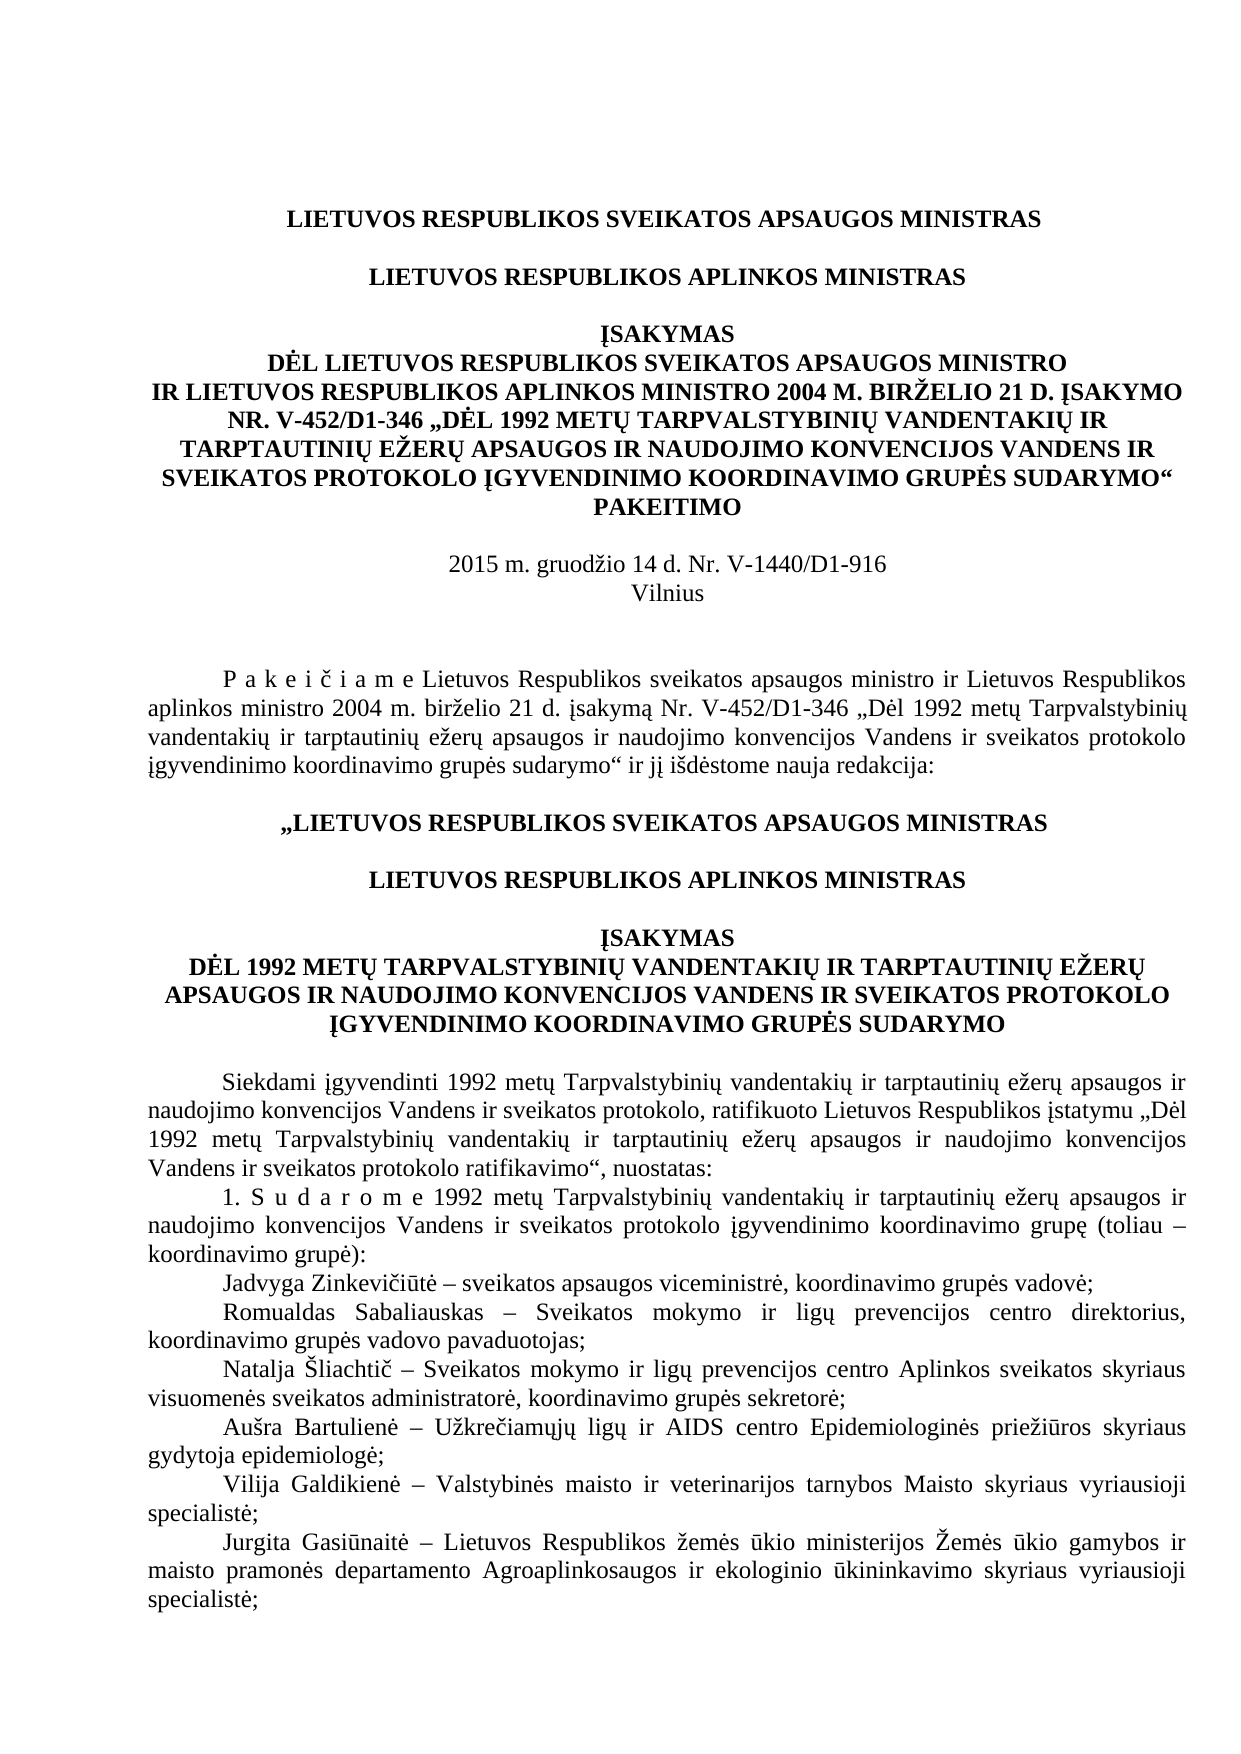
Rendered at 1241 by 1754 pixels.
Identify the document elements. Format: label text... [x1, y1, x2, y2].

text LIETUVOS RESPUBLIKOS SVEIKATOS APSAUGOS MINISTRAS [148, 204, 1187, 233]
text 2015 m. gruodžio 14 d. Nr. V-1440/D1-916 [148, 549, 1187, 578]
text IR LIETUVOS RESPUBLIKOS APLINKOS MINISTRO 2004 M. BIRŽELIO 21 D. ĮSAKYMO NR. V-452/D1-346 „DĖL 1992 METŲ TARPVALSTYBINIŲ VANDENTAKIŲ IR TARPTAUTINIŲ EŽERŲ APSAUGOS IR NAUDOJIMO KONVENCIJOS VANDENS IR SVEIKATOS PROTOKOLO ĮGYVENDINIMO KOORDINAVIMO GRUPĖS SUDARYMO“ PAKEITIMO [148, 377, 1187, 521]
text Aušra Bartulienė – Užkrečiamųjų ligų ir AIDS centro Epidemiologinės priežiūros skyriaus gydytoja epidemiologė; [148, 1412, 1187, 1469]
text Romualdas Sabaliauskas – Sveikatos mokymo ir ligų prevencijos centro direktorius, koordinavimo grupės vadovo pavaduotojas; [148, 1297, 1187, 1354]
text Natalja Šliachtič – Sveikatos mokymo ir ligų prevencijos centro Aplinkos sveikatos skyriaus visuomenės sveikatos administratorė, koordinavimo grupės sekretorė; [148, 1354, 1187, 1412]
text ĮSAKYMAS [148, 319, 1187, 348]
text Vilija Galdikienė – Valstybinės maisto ir veterinarijos tarnybos Maisto skyriaus vyriausioji specialistė; [148, 1469, 1187, 1527]
text P a k e i č i a m e Lietuvos Respublikos sveikatos apsaugos ministro ir Lietuvos Respublikos aplinkos ministro 2004 m. birželio 21 d. įsakymą Nr. V-452/D1-346 „Dėl 1992 metų Tarpvalstybinių vandentakių ir tarptautinių ežerų apsaugos ir naudojimo konvencijos Vandens ir sveikatos protokolo įgyvendinimo koordinavimo grupės sudarymo“ ir jį išdėstome nauja redakcija: [148, 664, 1187, 779]
text Vilnius [148, 578, 1187, 607]
text Jurgita Gasiūnaitė – Lietuvos Respublikos žemės ūkio ministerijos Žemės ūkio gamybos ir maisto pramonės departamento Agroaplinkosaugos ir ekologinio ūkininkavimo skyriaus vyriausioji specialistė; [148, 1527, 1187, 1613]
text ĮSAKYMAS [148, 923, 1187, 952]
text DĖL LIETUVOS RESPUBLIKOS SVEIKATOS APSAUGOS MINISTRO [148, 348, 1187, 377]
text 1. S u d a r o m e 1992 metų Tarpvalstybinių vandentakių ir tarptautinių ežerų apsaugos ir naudojimo konvencijos Vandens ir sveikatos protokolo įgyvendinimo koordinavimo grupę (toliau – koordinavimo grupė): [148, 1182, 1187, 1268]
text Jadvyga Zinkevičiūtė – sveikatos apsaugos viceministrė, koordinavimo grupės vadovė; [148, 1268, 1187, 1297]
text DĖL 1992 METŲ TARPVALSTYBINIŲ VANDENTAKIŲ IR TARPTAUTINIŲ EŽERŲ APSAUGOS IR NAUDOJIMO KONVENCIJOS VANDENS IR SVEIKATOS PROTOKOLO ĮGYVENDINIMO KOORDINAVIMO GRUPĖS SUDARYMO [148, 952, 1187, 1038]
text „LIETUVOS RESPUBLIKOS SVEIKATOS APSAUGOS MINISTRAS [148, 808, 1187, 837]
text LIETUVOS RESPUBLIKOS APLINKOS MINISTRAS [148, 262, 1187, 291]
text LIETUVOS RESPUBLIKOS APLINKOS MINISTRAS [148, 866, 1187, 894]
text Siekdami įgyvendinti 1992 metų Tarpvalstybinių vandentakių ir tarptautinių ežerų apsaugos ir naudojimo konvencijos Vandens ir sveikatos protokolo, ratifikuoto Lietuvos Respublikos įstatymu „Dėl 1992 metų Tarpvalstybinių vandentakių ir tarptautinių ežerų apsaugos ir naudojimo konvencijos Vandens ir sveikatos protokolo ratifikavimo“, nuostatas: [148, 1067, 1187, 1182]
